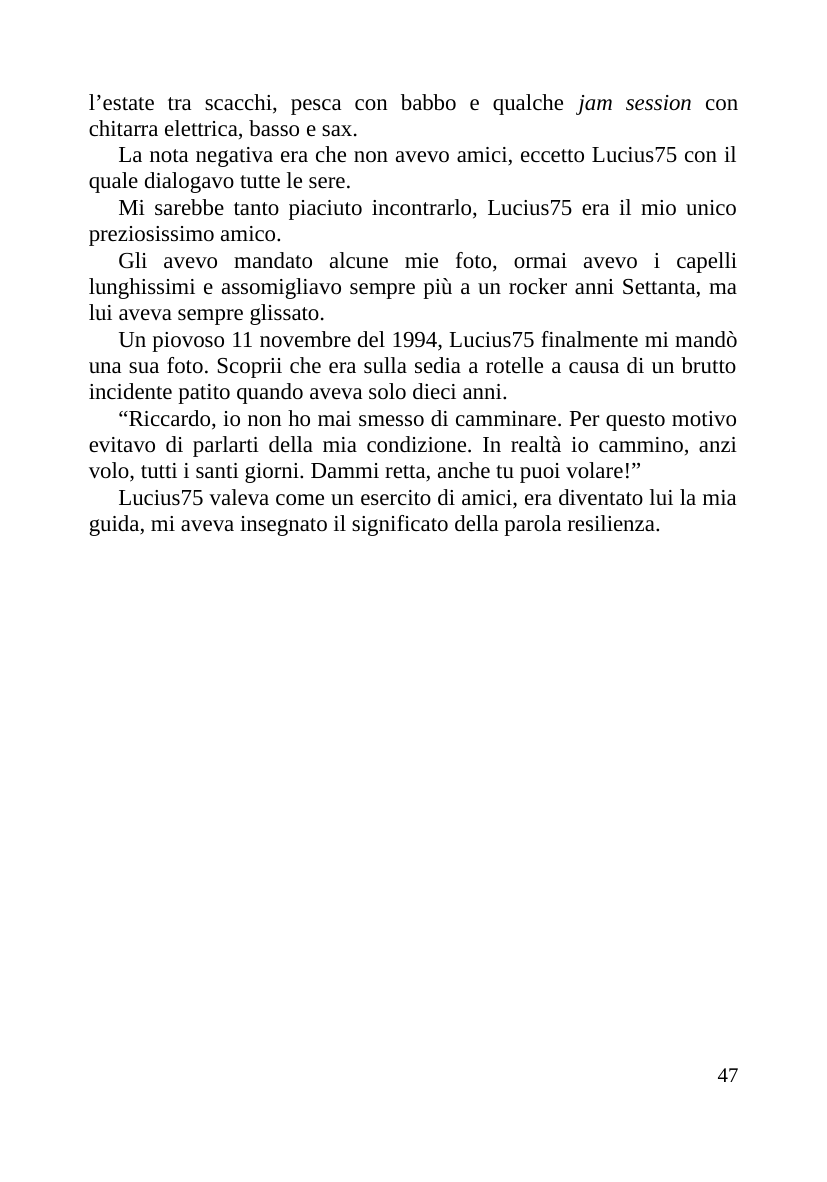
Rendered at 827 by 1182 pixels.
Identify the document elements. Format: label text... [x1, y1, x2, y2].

text “Riccardo, io non ho mai smesso di camminare. Per questo motivo evitavo di parlarti della mia condizione. In realtà io cammino, anzi volo, tutti i santi giorni. Dammi retta, anche tu puoi volare!” [88, 405, 738, 484]
text Gli avevo mandato alcune mie foto, ormai avevo i capelli lunghissimi e assomigliavo sempre più a un rocker anni Settanta, ma lui aveva sempre glissato. [88, 247, 738, 326]
text Lucius75 valeva come un esercito di amici, era diventato lui la mia guida, mi aveva insegnato il significato della parola resilienza. [88, 484, 738, 537]
text Mi sarebbe tanto piaciuto incontrarlo, Lucius75 era il mio unico preziosissimo amico. [88, 194, 738, 247]
text l’estate tra scacchi, pesca con babbo e qualche jam session con chitarra elettrica, basso e sax. [88, 88, 738, 141]
text La nota negativa era che non avevo amici, eccetto Lucius75 con il quale dialogavo tutte le sere. [88, 141, 738, 194]
text Un piovoso 11 novembre del 1994, Lucius75 finalmente mi mandò una sua foto. Scoprii che era sulla sedia a rotelle a causa di un brutto incidente patito quando aveva solo dieci anni. [88, 326, 738, 405]
